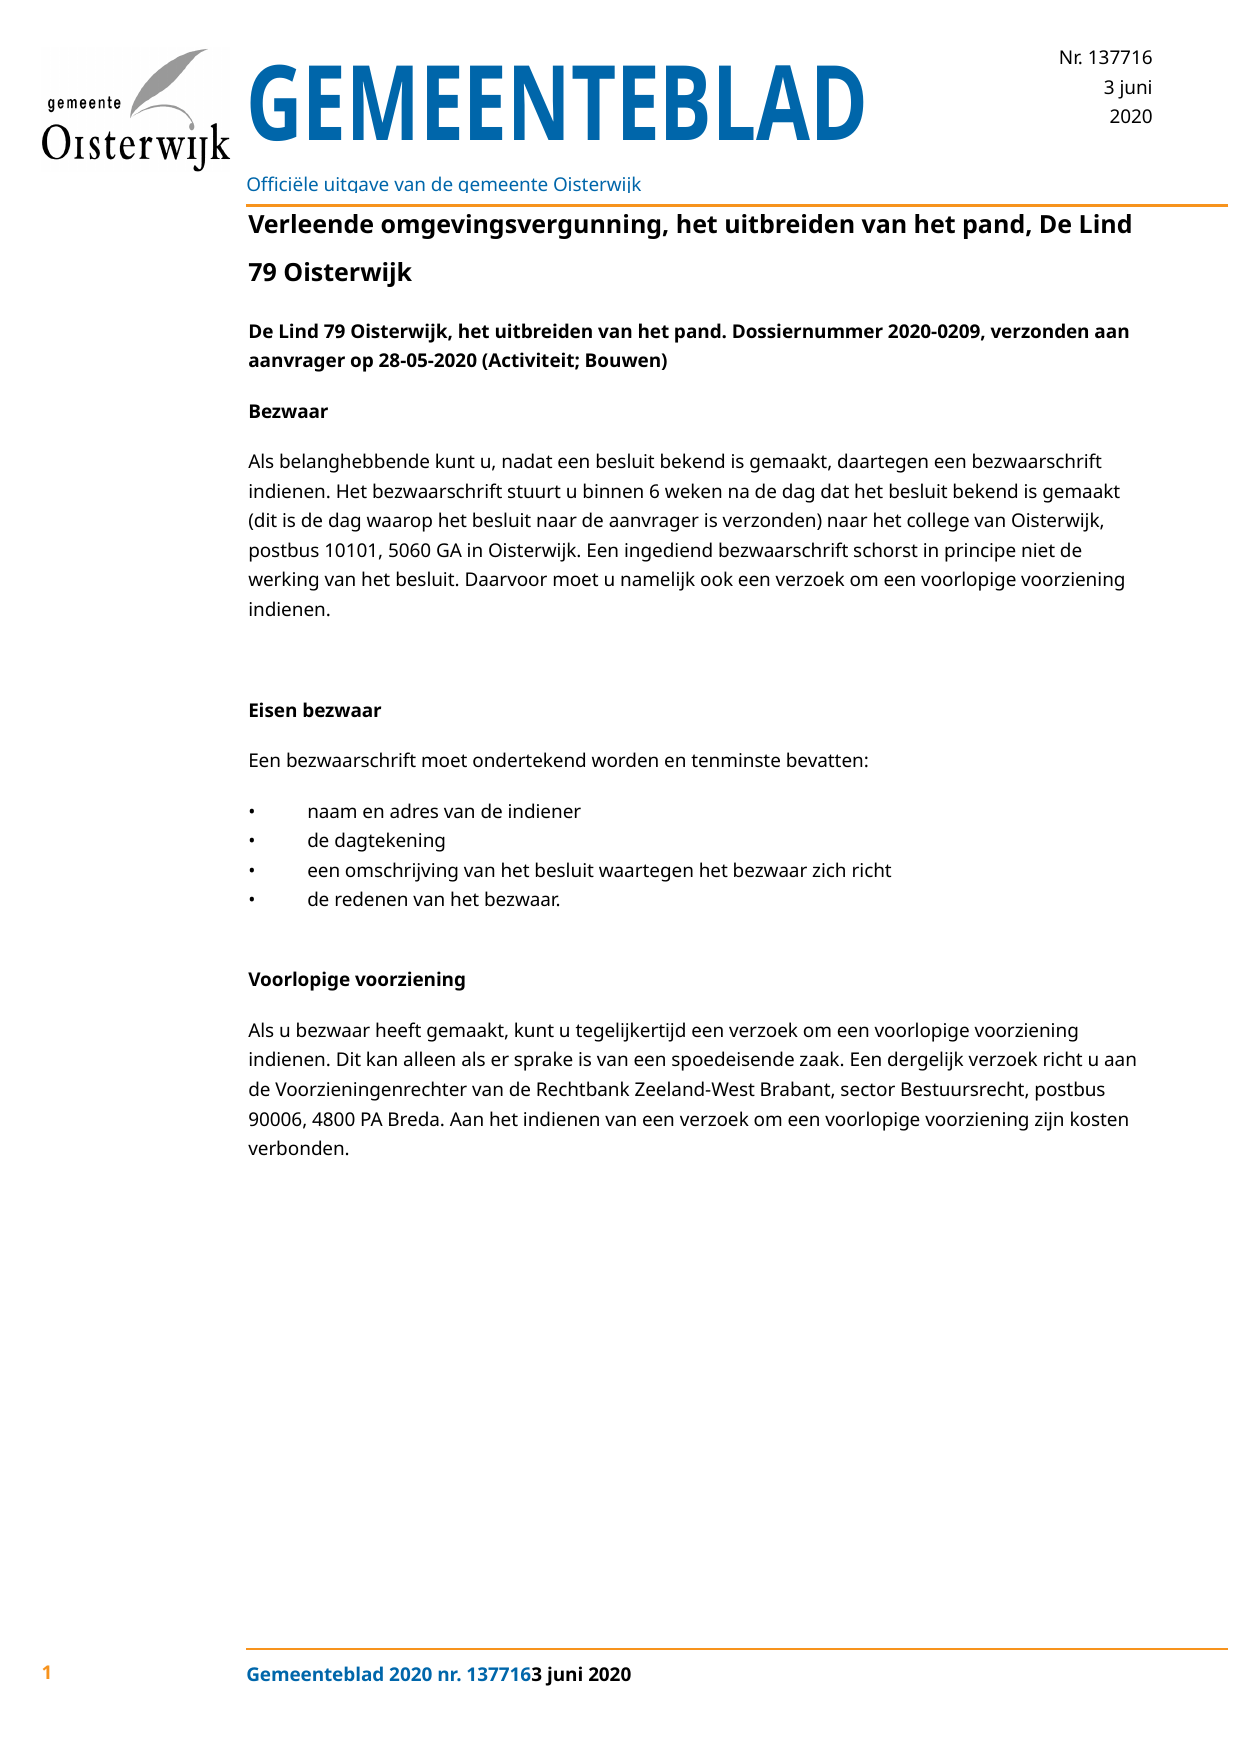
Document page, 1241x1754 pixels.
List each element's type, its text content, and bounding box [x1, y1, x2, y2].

text Een bezwaarschrift moet ondertekend worden en tenminste bevatten: [248, 747, 1152, 773]
text Verleende omgevingsvergunning, het uitbreiden van het pand, De Lind 79 Oisterwijk [248, 207, 1152, 288]
picture [41, 47, 231, 172]
text Als u bezwaar heeft gemaakt, kunt u tegelijkertijd een verzoek om een voorlopige voorziening indienen. Dit kan alleen als er sprake is van een spoedeisende zaak. Een dergelijk verzoek richt u aan de Voorzieningenrechter van de Rechtbank Zeeland-West Brabant, sector Bestuursrecht, postbus 90006, 4800 PA Breda. Aan het indienen van een verzoek om een voorlopige voorziening zijn kosten verbonden. [248, 1017, 1152, 1161]
list naam en adres van de indiener [248, 798, 1152, 824]
text Als belanghebbende kunt u, nadat een besluit bekend is gemaakt, daartegen een bezwaarschrift indienen. Het bezwaarschrift stuurt u binnen 6 weken na de dag dat het besluit bekend is gemaakt (dit is de dag waarop het besluit naar de aanvrager is verzonden) naar het college van Oisterwijk, postbus 10101, 5060 GA in Oisterwijk. Een ingediend bezwaarschrift schorst in principe niet de werking van het besluit. Daarvoor moet u namelijk ook een verzoek om een voorlopige voorziening indienen. [248, 448, 1152, 622]
list de dagtekening [248, 827, 1152, 853]
list een omschrijving van het besluit waartegen het bezwaar zich richt [248, 857, 1152, 883]
text Voorlopige voorziening [248, 967, 1152, 992]
text Eisen bezwaar [248, 697, 1152, 723]
text Bezwaar [248, 398, 1152, 424]
list de redenen van het bezwaar. [248, 887, 1152, 912]
text De Lind 79 Oisterwijk, het uitbreiden van het pand. Dossiernummer 2020-0209, verzonden aan aanvrager op 28-05-2020 (Activiteit; Bouwen) [248, 318, 1152, 373]
